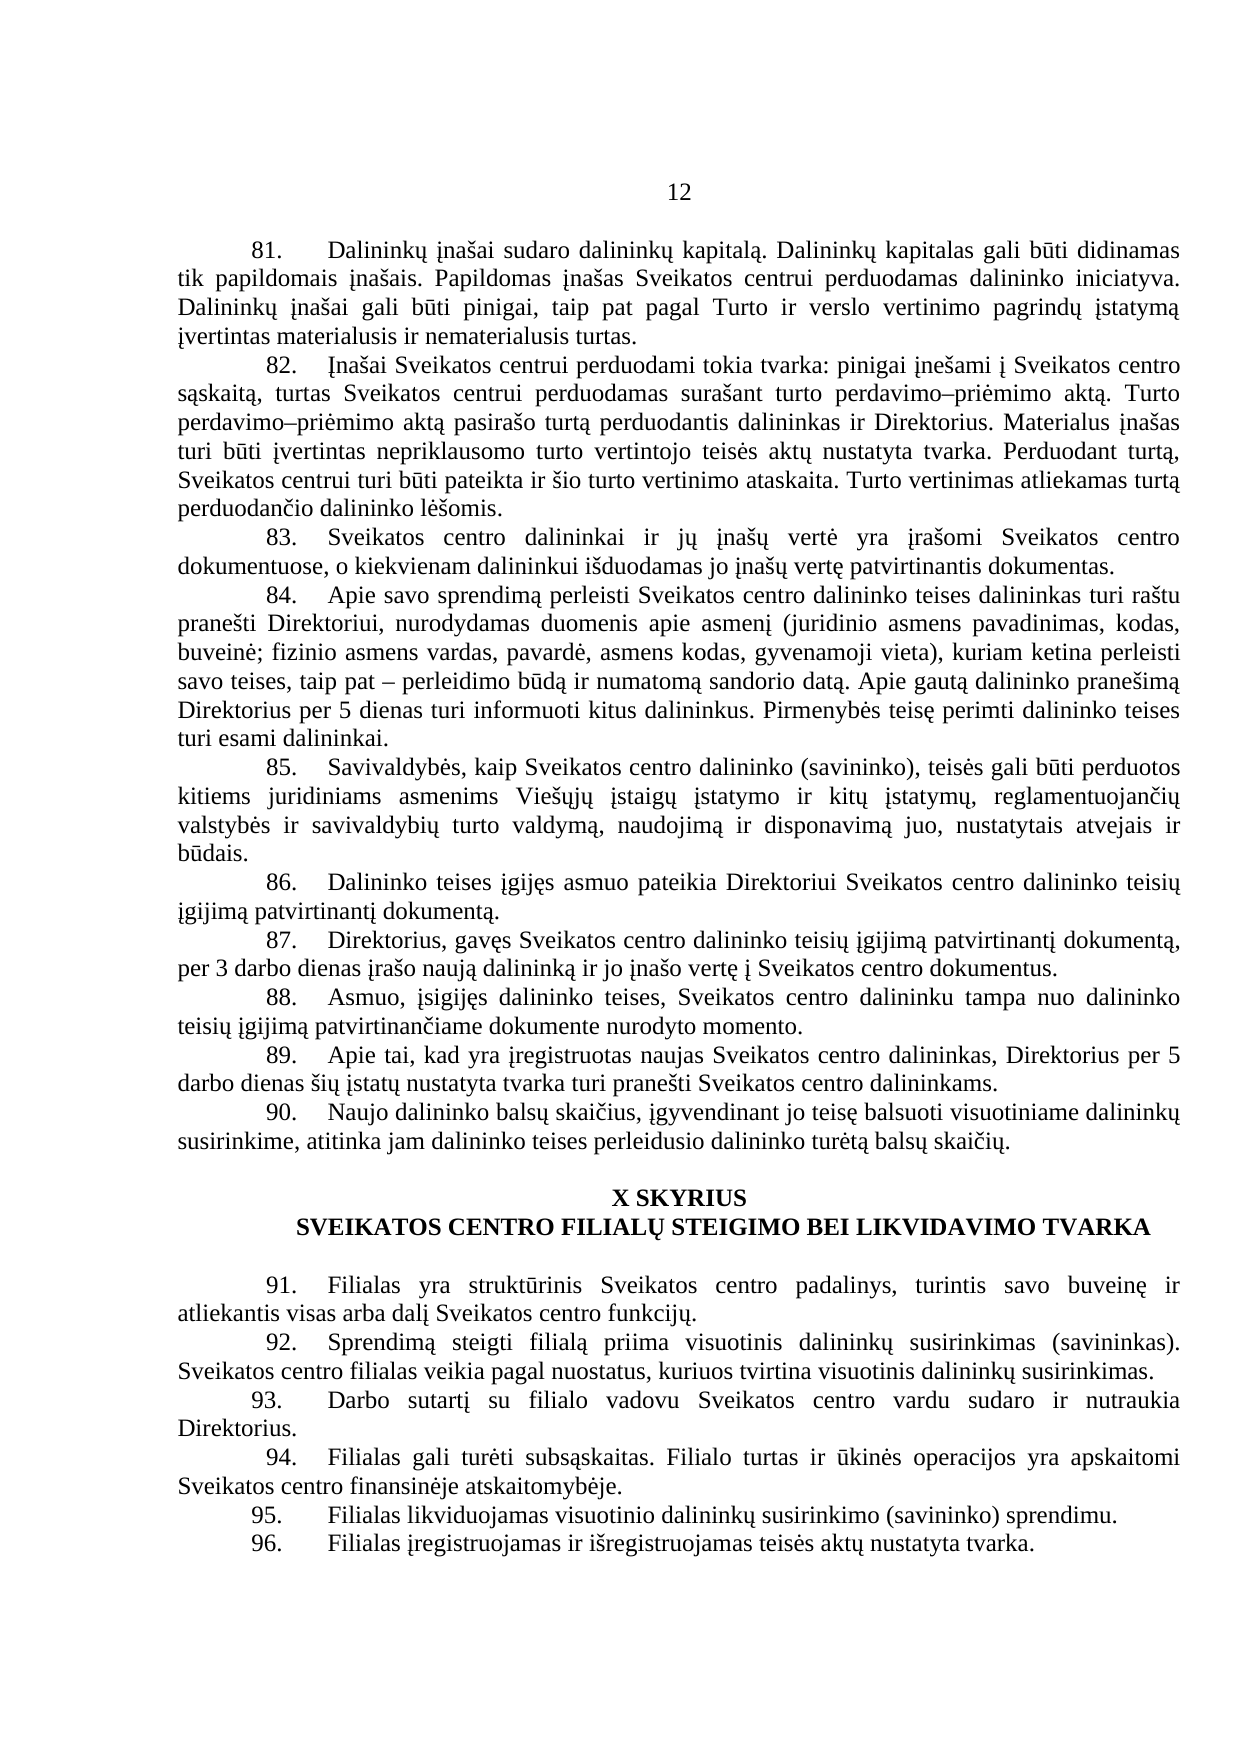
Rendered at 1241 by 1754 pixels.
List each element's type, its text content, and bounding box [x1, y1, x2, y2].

text 90. Naujo dalininko balsų skaičius, įgyvendinant jo teisę balsuoti visuotiniame dalininkų susirinkime, atitinka jam dalininko teises perleidusio dalininko turėtą balsų skaičių. [177, 1097, 1181, 1155]
text 88. Asmuo, įsigijęs dalininko teises, Sveikatos centro dalininku tampa nuo dalininko teisių įgijimą patvirtinančiame dokumente nurodyto momento. [177, 982, 1181, 1040]
text 85. Savivaldybės, kaip Sveikatos centro dalininko (savininko), teisės gali būti perduotos kitiems juridiniams asmenims Viešųjų įstaigų įstatymo ir kitų įstatymų, reglamentuojančių valstybės ir savivaldybių turto valdymą, naudojimą ir disponavimą juo, nustatytais atvejais ir būdais. [177, 752, 1181, 867]
text 94. Filialas gali turėti subsąskaitas. Filialo turtas ir ūkinės operacijos yra apskaitomi Sveikatos centro finansinėje atskaitomybėje. [177, 1442, 1181, 1500]
text 82. Įnašai Sveikatos centrui perduodami tokia tvarka: pinigai įnešami į Sveikatos centro sąskaitą, turtas Sveikatos centrui perduodamas surašant turto perdavimo–priėmimo aktą. Turto perdavimo–priėmimo aktą pasirašo turtą perduodantis dalininkas ir Direktorius. Materialus įnašas turi būti įvertintas nepriklausomo turto vertintojo teisės aktų nustatyta tvarka. Perduodant turtą, Sveikatos centrui turi būti pateikta ir šio turto vertinimo ataskaita. Turto vertinimas atliekamas turtą perduodančio dalininko lėšomis. [177, 350, 1181, 522]
text 86. Dalininko teises įgijęs asmuo pateikia Direktoriui Sveikatos centro dalininko teisių įgijimą patvirtinantį dokumentą. [177, 867, 1181, 925]
text X SKYRIUS [177, 1183, 1181, 1212]
text 87. Direktorius, gavęs Sveikatos centro dalininko teisių įgijimą patvirtinantį dokumentą, per 3 darbo dienas įrašo naują dalininką ir jo įnašo vertę į Sveikatos centro dokumentus. [177, 925, 1181, 982]
text 93. Darbo sutartį su filialo vadovu Sveikatos centro vardu sudaro ir nutraukia Direktorius. [177, 1385, 1181, 1442]
text 84. Apie savo sprendimą perleisti Sveikatos centro dalininko teises dalininkas turi raštu pranešti Direktoriui, nurodydamas duomenis apie asmenį (juridinio asmens pavadinimas, kodas, buveinė; fizinio asmens vardas, pavardė, asmens kodas, gyvenamoji vieta), kuriam ketina perleisti savo teises, taip pat – perleidimo būdą ir numatomą sandorio datą. Apie gautą dalininko pranešimą Direktorius per 5 dienas turi informuoti kitus dalininkus. Pirmenybės teisę perimti dalininko teises turi esami dalininkai. [177, 580, 1181, 752]
text 92. Sprendimą steigti filialą priima visuotinis dalininkų susirinkimas (savininkas). Sveikatos centro filialas veikia pagal nuostatus, kuriuos tvirtina visuotinis dalininkų susirinkimas. [177, 1327, 1181, 1385]
text 95. Filialas likviduojamas visuotinio dalininkų susirinkimo (savininko) sprendimu. [177, 1500, 1181, 1528]
text 83. Sveikatos centro dalininkai ir jų įnašų vertė yra įrašomi Sveikatos centro dokumentuose, o kiekvienam dalininkui išduodamas jo įnašų vertę patvirtinantis dokumentas. [177, 522, 1181, 580]
text SVEIKATOS CENTRO FILIALŲ STEIGIMO BEI LIKVIDAVIMO TVARKA [177, 1212, 1181, 1241]
text 81. Dalininkų įnašai sudaro dalininkų kapitalą. Dalininkų kapitalas gali būti didinamas tik papildomais įnašais. Papildomas įnašas Sveikatos centrui perduodamas dalininko iniciatyva. Dalininkų įnašai gali būti pinigai, taip pat pagal Turto ir verslo vertinimo pagrindų įstatymą įvertintas materialusis ir nematerialusis turtas. [177, 235, 1181, 350]
text 89. Apie tai, kad yra įregistruotas naujas Sveikatos centro dalininkas, Direktorius per 5 darbo dienas šių įstatų nustatyta tvarka turi pranešti Sveikatos centro dalininkams. [177, 1040, 1181, 1097]
text 91. Filialas yra struktūrinis Sveikatos centro padalinys, turintis savo buveinę ir atliekantis visas arba dalį Sveikatos centro funkcijų. [177, 1270, 1181, 1327]
text 96. Filialas įregistruojamas ir išregistruojamas teisės aktų nustatyta tvarka. [177, 1528, 1181, 1557]
